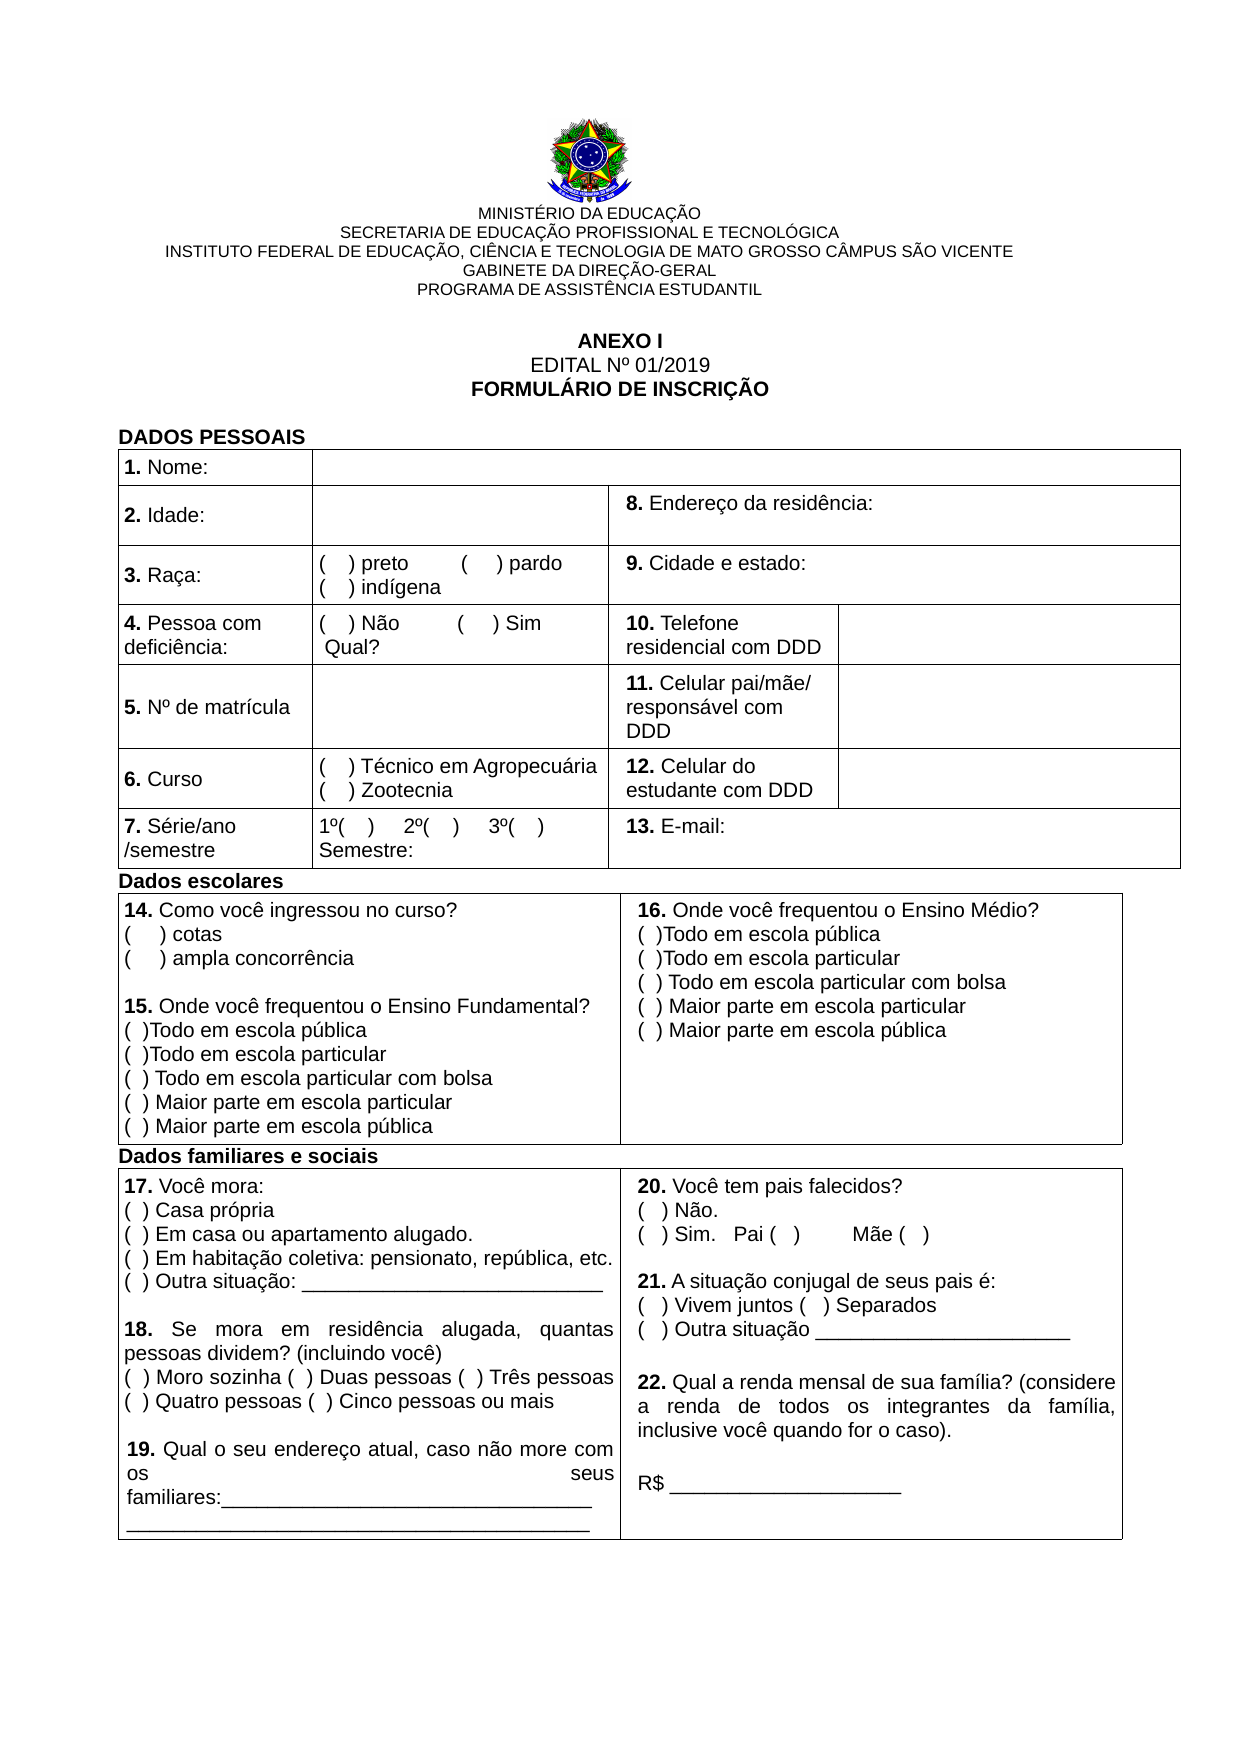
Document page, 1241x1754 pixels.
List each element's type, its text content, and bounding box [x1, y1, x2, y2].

table_cell [839, 749, 1180, 808]
table_cell 12. Celular do estudante com DDD [609, 749, 838, 808]
table_cell 3. Raça: [119, 546, 312, 604]
text Dados familiares e sociais [118, 1145, 1122, 1168]
table_cell 9. Cidade e estado: [609, 546, 1180, 604]
table_header 1. Nome: [119, 450, 312, 484]
table_cell ( ) Técnico em Agropecuária ( ) Zootecnia [313, 749, 608, 808]
table_header 16. Onde você frequentou o Ensino Médio? ( )Todo em escola pública ( )Todo em escola particular ( ) Todo em escola particular com bolsa ( ) Maior parte em escola particular ( ) Maior parte em escola pública [621, 894, 1122, 1143]
table_cell 7. Série/ano /semestre [119, 809, 312, 868]
table_header 14. Como você ingressou no curso? ( ) cotas ( ) ampla concorrência 15. Onde você frequentou o Ensino Fundamental? ( )Todo em escola pública ( )Todo em escola particular ( ) Todo em escola particular com bolsa ( ) Maior parte em escola particular ( ) Maior parte em escola pública [119, 894, 620, 1143]
table_cell [839, 665, 1180, 748]
table_cell [313, 486, 608, 544]
table_cell ( ) Não ( ) Sim Qual? [313, 605, 608, 664]
table_cell 5. Nº de matrícula [119, 665, 312, 748]
text Dados escolares [118, 869, 1122, 892]
text FORMULÁRIO DE INSCRIÇÃO [118, 377, 1122, 401]
table_cell 10. Telefone residencial com DDD [609, 605, 838, 664]
text EDITAL Nº 01/2019 [118, 353, 1122, 377]
table_cell 8. Endereço da residência: [609, 486, 1180, 544]
table_cell 6. Curso [119, 749, 312, 808]
table_cell 4. Pessoa com deficiência: [119, 605, 312, 664]
table_cell 1º( ) 2º( ) 3º( ) Semestre: [313, 809, 608, 868]
table_cell 11. Celular pai/mãe/ responsável com DDD [609, 665, 838, 748]
text ANEXO I [118, 329, 1122, 353]
table_cell [839, 605, 1180, 664]
table_cell ( ) preto ( ) pardo ( ) indígena [313, 546, 608, 604]
table_header 20. Você tem pais falecidos? ( ) Não. ( ) Sim. Pai ( ) Mãe ( ) 21. A situação conjugal de seus pais é: ( ) Vivem juntos ( ) Separados ( ) Outra situação ______________________ 22. Qual a renda mensal de sua família? (considere a renda de todos os integrantes da família, inclusive você quando for o caso). R$ ____________________ [621, 1169, 1122, 1538]
table_cell 13. E-mail: [609, 809, 1180, 868]
table_cell [313, 665, 608, 748]
text DADOS PESSOAIS [118, 425, 1122, 449]
table_header 17. Você mora: ( ) Casa própria ( ) Em casa ou apartamento alugado. ( ) Em habitação coletiva: pensionato, república, etc. ( ) Outra situação: __________________________ 18. Se mora em residência alugada, quantas pessoas dividem? (incluindo você) ( ) Moro sozinha ( ) Duas pessoas ( ) Três pessoas ( ) Quatro pessoas ( ) Cinco pessoas ou mais 19. Qual o seu endereço atual, caso não more com os seus familiares:________________________________ ________________________________________ [119, 1169, 620, 1538]
table_header [313, 450, 1180, 484]
table_cell 2. Idade: [119, 486, 312, 544]
